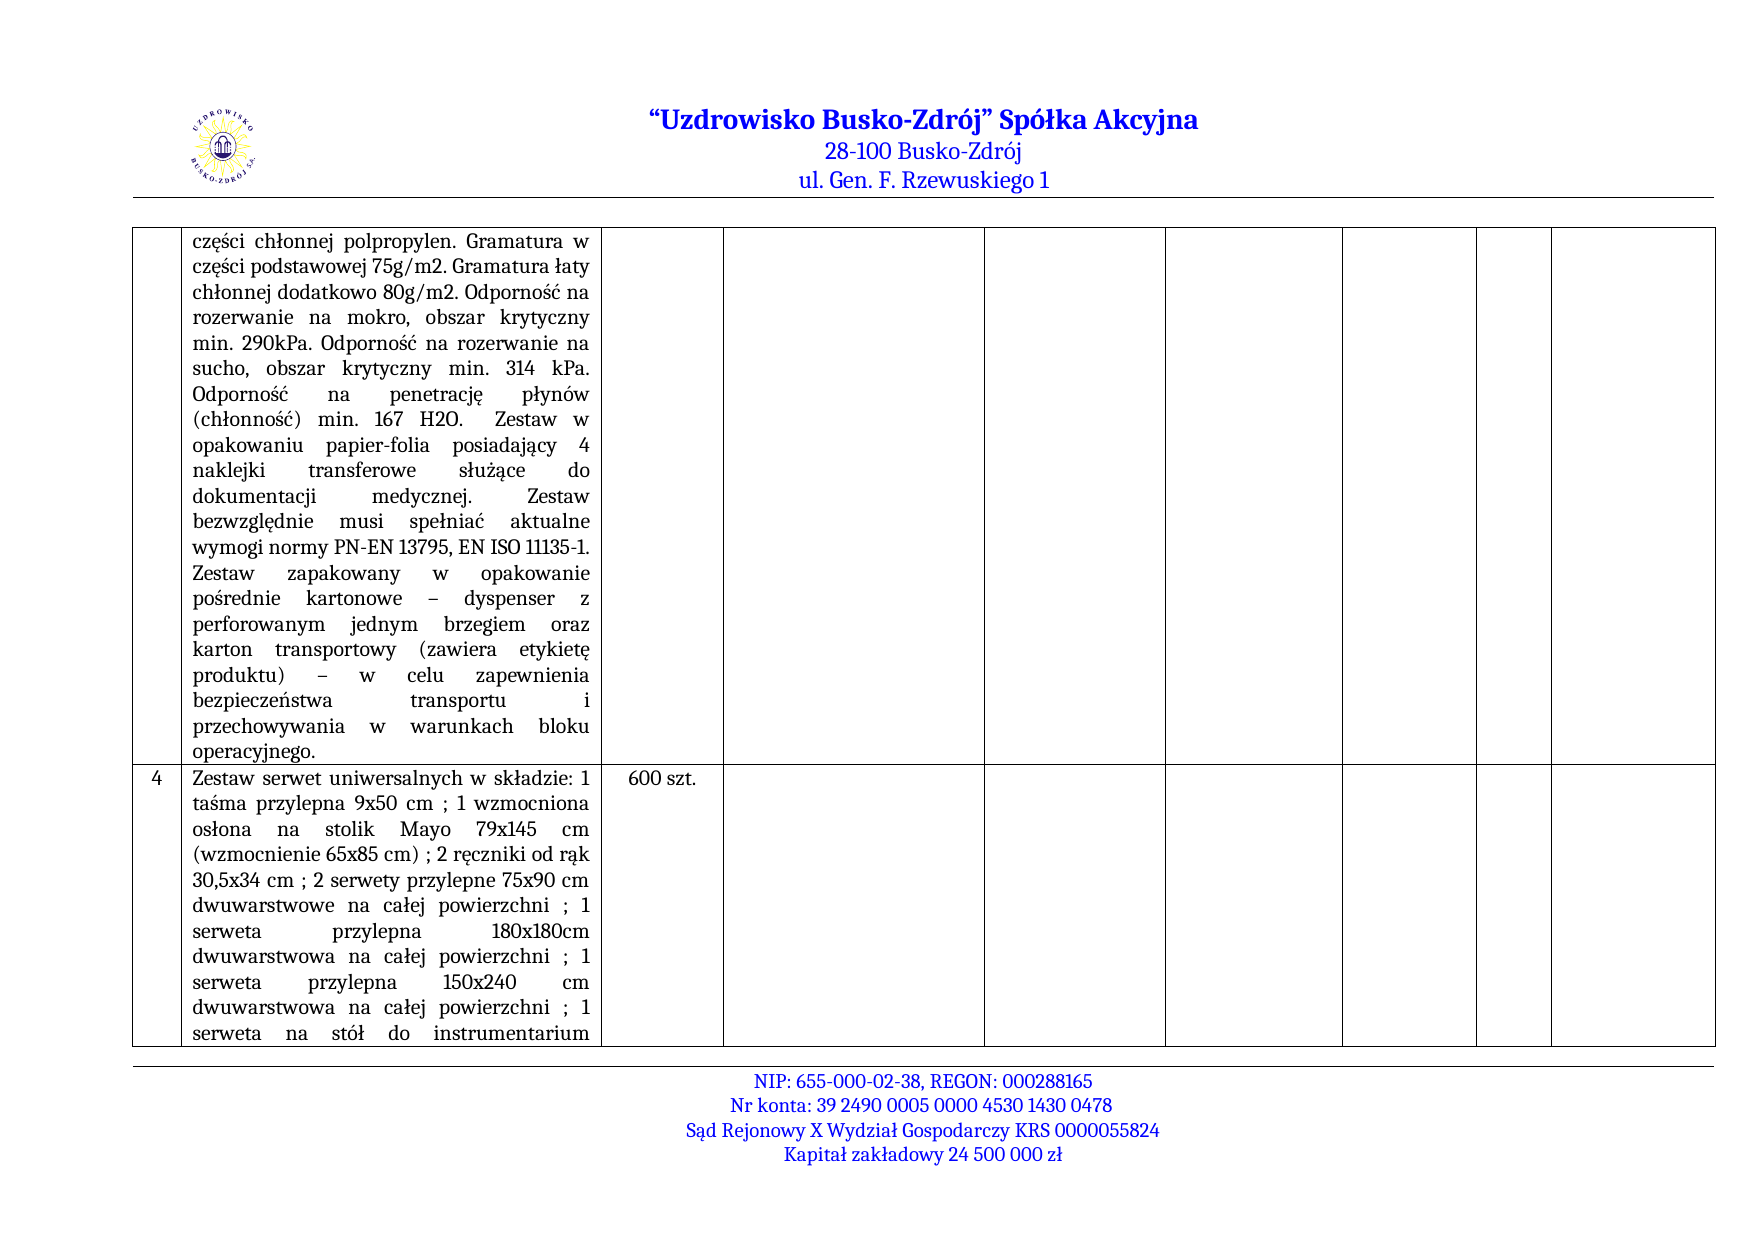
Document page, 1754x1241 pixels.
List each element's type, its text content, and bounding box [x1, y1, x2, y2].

table_cell [1552, 765, 1715, 1046]
table_cell [1477, 228, 1551, 764]
table_cell [1166, 228, 1342, 764]
table_cell 600 szt. [602, 765, 723, 1046]
table_cell części chłonnej polpropylen. Gramatura w części podstawowej 75g/m2. Gramatura łaty chłonnej dodatkowo 80g/m2. Odporność na rozerwanie na mokro, obszar krytyczny min. 290kPa. Odporność na rozerwanie na sucho, obszar krytyczny min. 314 kPa. Odporność na penetrację płynów (chłonność) min. 167 H2O. Zestaw w opakowaniu papier-folia posiadający 4 naklejki transferowe służące do dokumentacji medycznej. Zestaw bezwzględnie musi spełniać aktualne wymogi normy PN-EN 13795, EN ISO 11135-1. Zestaw zapakowany w opakowanie pośrednie kartonowe – dyspenser z perforowanym jednym brzegiem oraz karton transportowy (zawiera etykietę produktu) – w celu zapewnienia bezpieczeństwa transportu i przechowywania w warunkach bloku operacyjnego. [182, 228, 601, 764]
table_cell [602, 228, 723, 764]
table_cell [1343, 765, 1476, 1046]
table_cell [1343, 228, 1476, 764]
table_cell [724, 228, 984, 764]
table_cell [724, 765, 984, 1046]
table_cell [133, 228, 181, 764]
table_cell Zestaw serwet uniwersalnych w składzie: 1 taśma przylepna 9x50 cm ; 1 wzmocniona osłona na stolik Mayo 79x145 cm (wzmocnienie 65x85 cm) ; 2 ręczniki od rąk 30,5x34 cm ; 2 serwety przylepne 75x90 cm dwuwarstwowe na całej powierzchni ; 1 serweta przylepna 180x180cm dwuwarstwowa na całej powierzchni ; 1 serweta przylepna 150x240 cm dwuwarstwowa na całej powierzchni ; 1 serweta na stół do instrumentarium [182, 765, 601, 1046]
table_cell [1166, 765, 1342, 1046]
table_cell [1552, 228, 1715, 764]
table_cell [985, 765, 1165, 1046]
table_cell [1477, 765, 1551, 1046]
table_cell [985, 228, 1165, 764]
table_cell 4 [133, 765, 181, 1046]
